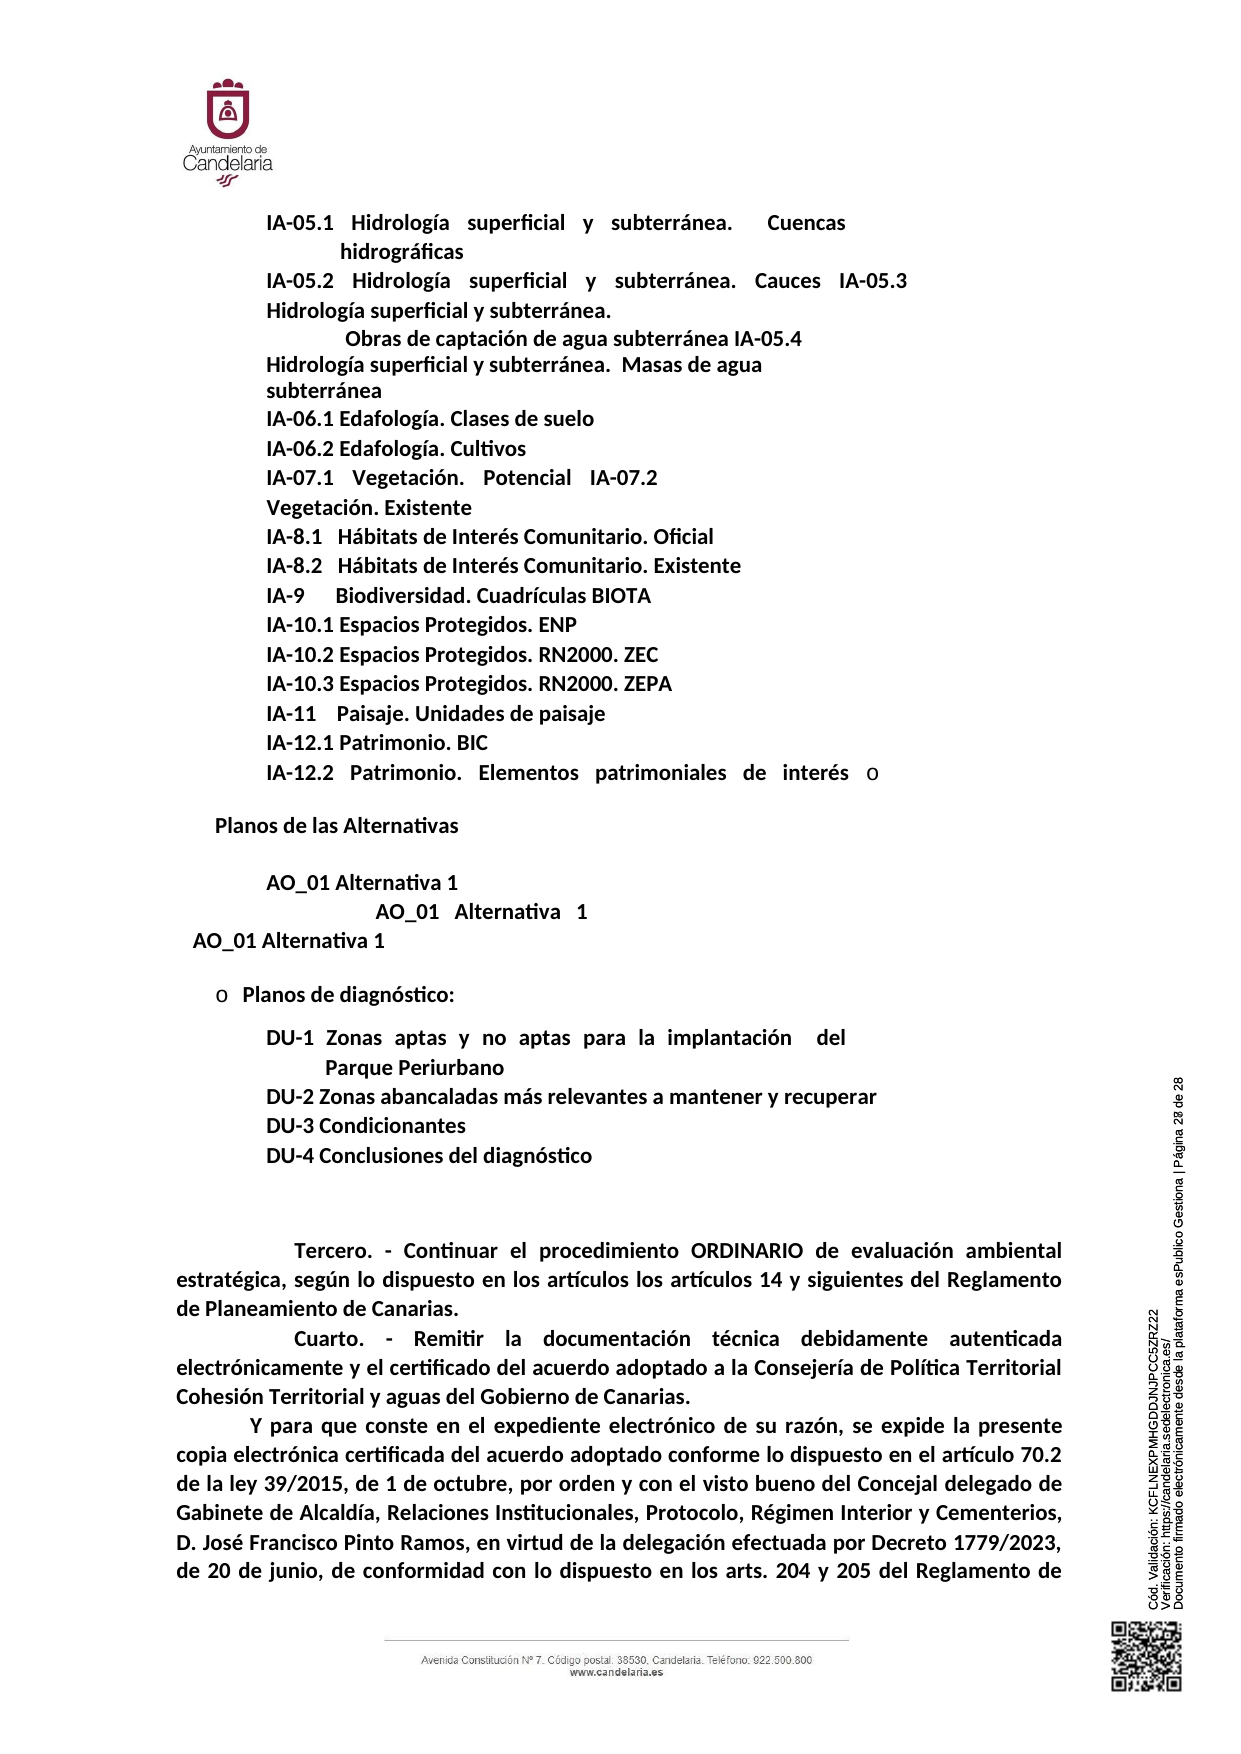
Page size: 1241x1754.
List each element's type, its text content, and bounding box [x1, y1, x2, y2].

text Tercero. - Continuar el procedimiento ORDINARIO de evaluación ambiental estratégica, según lo dispuesto en los artículos los artículos 14 y siguientes del Reglamento de Planeamiento de Canarias. [176, 1236, 1063, 1322]
text DU-3 Condicionantes [266, 1112, 1063, 1139]
text IA-06.1 Edafología. Clases de suelo [266, 404, 1063, 433]
text IA-8.1 Hábitats de Interés Comunitario. Oficial [266, 522, 1063, 550]
text IA-12.2 Patrimonio. Elementos patrimoniales de interés o Planos de las Alternativas [215, 758, 879, 840]
text DU-1 Zonas aptas y no aptas para la implantación del Parque Periurbano [266, 1023, 846, 1081]
text IA-05.1 Hidrología superficial y subterránea. Cuencas hidrográficas [266, 208, 846, 265]
text IA-8.2 Hábitats de Interés Comunitario. Existente [266, 552, 1063, 579]
text o Planos de diagnóstico: [215, 980, 1063, 1009]
text IA-10.3 Espacios Protegidos. RN2000. ZEPA [266, 669, 1063, 697]
text AO_01 Alternativa 1 [266, 868, 1063, 896]
text DU-4 Conclusiones del diagnóstico [266, 1141, 1063, 1169]
text Cuarto. - Remitir la documentación técnica debidamente autenticada electrónicamente y el certificado del acuerdo adoptado a la Consejería de Política Territorial Cohesión Territorial y aguas del Gobierno de Canarias. [176, 1324, 1063, 1410]
text IA-9 Biodiversidad. Cuadrículas BIOTA [266, 581, 1063, 609]
text IA-12.1 Patrimonio. BIC [266, 728, 1063, 756]
text IA-10.2 Espacios Protegidos. RN2000. ZEC [266, 640, 1063, 668]
text IA-10.1 Espacios Protegidos. ENP [266, 611, 1063, 638]
text IA-11 Paisaje. Unidades de paisaje [266, 699, 1063, 727]
text DU-2 Zonas abancaladas más relevantes a mantener y recuperar [266, 1082, 1063, 1110]
text IA-07.1 Vegetación. Potencial IA-07.2 Vegetación. Existente [266, 463, 658, 521]
text IA-06.2 Edafología. Cultivos [266, 434, 1063, 462]
text Obras de captación de agua subterránea IA-05.4 Hidrología superficial y subterránea. Masas de agua subterránea [266, 325, 821, 404]
text Y para que conste en el expediente electrónico de su razón, se expide la presente copia electrónica certificada del acuerdo adoptado conforme lo dispuesto en el artículo 70.2 de la ley 39/2015, de 1 de octubre, por orden y con el visto bueno del Concejal delegado de Gabinete de Alcaldía, Relaciones Institucionales, Protocolo, Régimen Interior y Cementerios, D. José Francisco Pinto Ramos, en virtud de la delegación efectuada por Decreto 1779/2023, de 20 de junio, de conformidad con lo dispuesto en los arts. 204 y 205 del Reglamento de [176, 1411, 1063, 1585]
text AO_01 Alternativa 1 AO_01 Alternativa 1 [192, 897, 588, 954]
text IA-05.2 Hidrología superficial y subterránea. Cauces IA-05.3 Hidrología superficial y subterránea. [266, 267, 908, 324]
